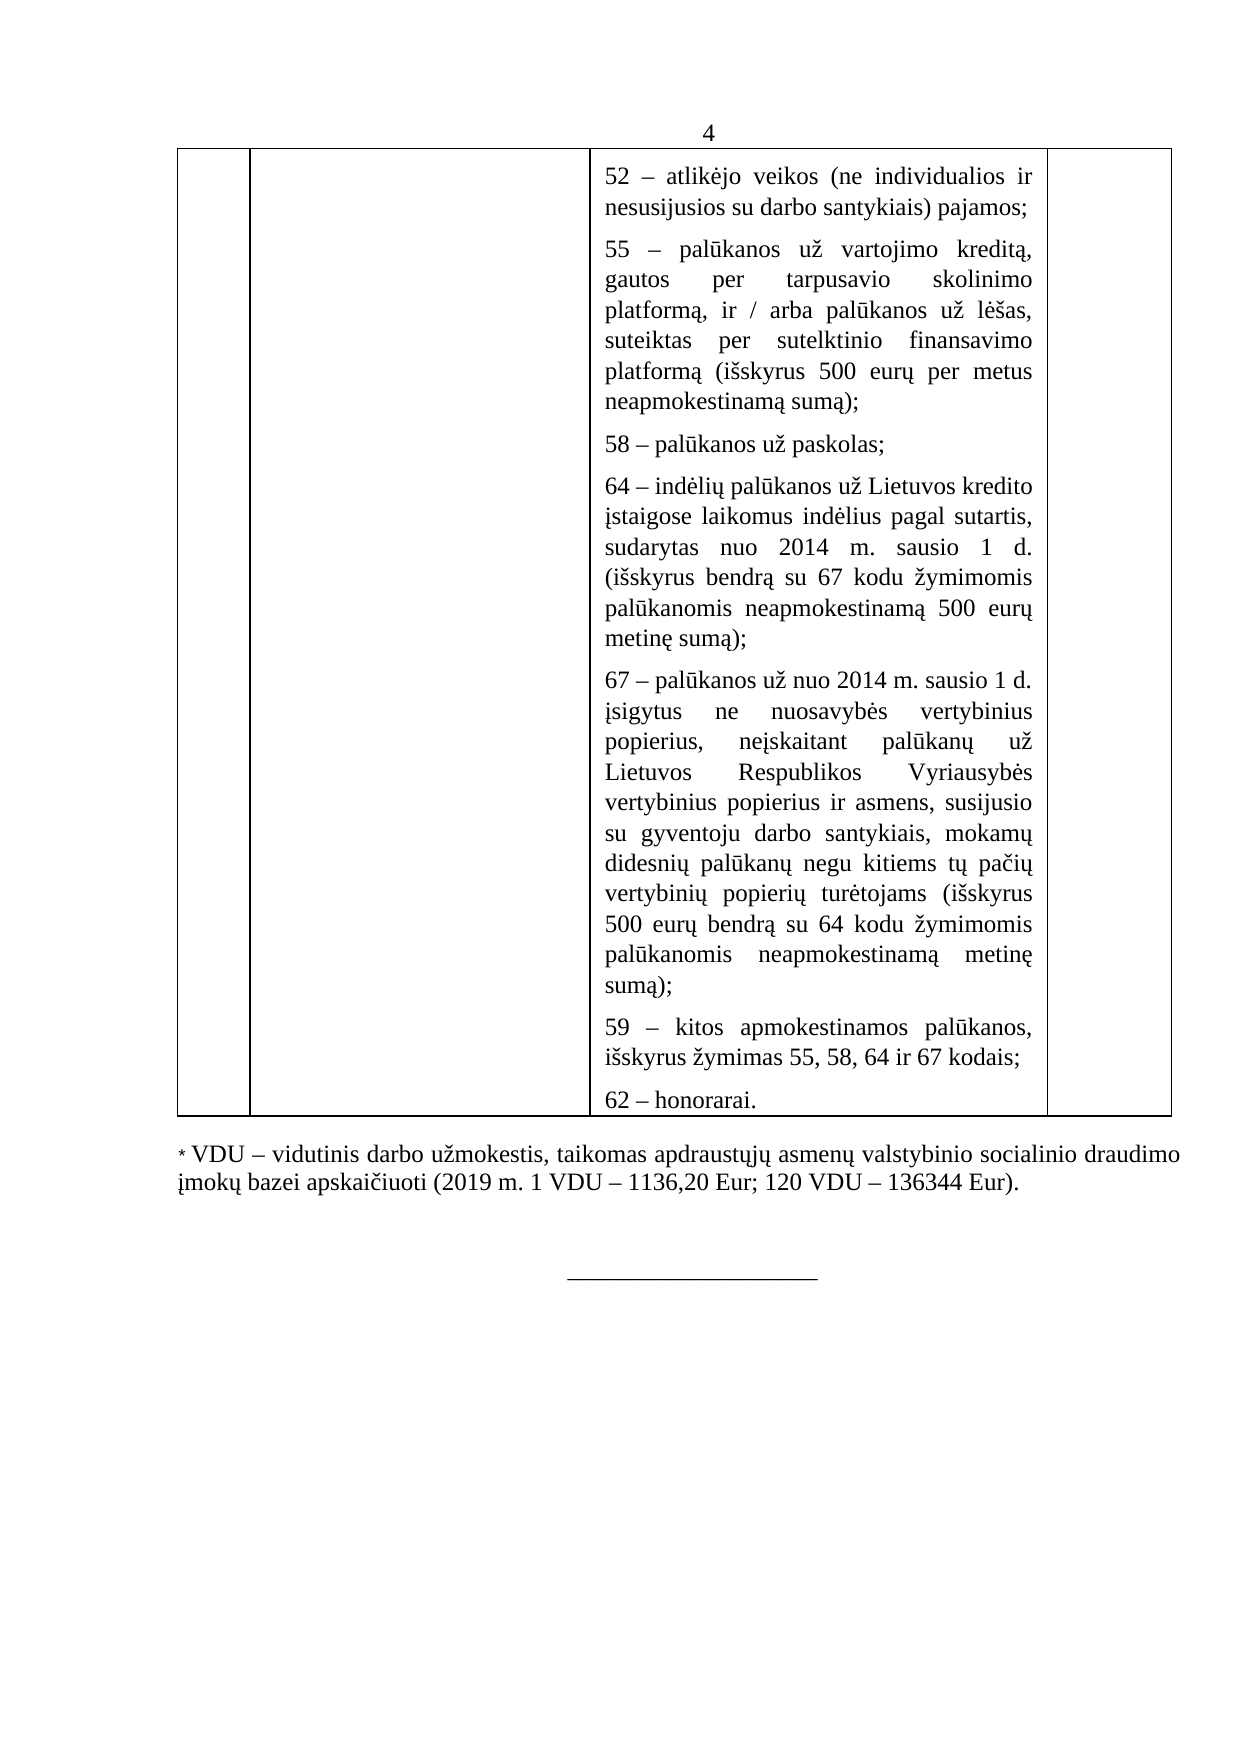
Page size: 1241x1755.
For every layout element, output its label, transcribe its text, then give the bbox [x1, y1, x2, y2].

text ____________________ [177, 1254, 1207, 1282]
table_cell [251, 149, 589, 1115]
table_cell [1048, 149, 1171, 1115]
table_cell 52 – atlikėjo veikos (ne individualios ir nesusijusios su darbo santykiais) pajamos; 55 – palūkanos už vartojimo kreditą, gautos per tarpusavio skolinimo platformą, ir / arba palūkanos už lėšas, suteiktas per sutelktinio finansavimo platformą (išskyrus 500 eurų per metus neapmokestinamą sumą); 58 – palūkanos už paskolas; 64 – indėlių palūkanos už Lietuvos kredito įstaigose laikomus indėlius pagal sutartis, sudarytas nuo 2014 m. sausio 1 d. (išskyrus bendrą su 67 kodu žymimomis palūkanomis neapmokestinamą 500 eurų metinę sumą); 67 – palūkanos už nuo 2014 m. sausio 1 d. įsigytus ne nuosavybės vertybinius popierius, neįskaitant palūkanų už Lietuvos Respublikos Vyriausybės vertybinius popierius ir asmens, susijusio su gyventoju darbo santykiais, mokamų didesnių palūkanų negu kitiems tų pačių vertybinių popierių turėtojams (išskyrus 500 eurų bendrą su 64 kodu žymimomis palūkanomis neapmokestinamą metinę sumą); 59 – kitos apmokestinamos palūkanos, išskyrus žymimas 55, 58, 64 ir 67 kodais; 62 – honorarai. [591, 149, 1047, 1115]
text * VDU – vidutinis darbo užmokestis, taikomas apdraustųjų asmenų valstybinio socialinio draudimo įmokų bazei apskaičiuoti (2019 m. 1 VDU – 1136,20 Eur; 120 VDU – 136344 Eur). [177, 1139, 1181, 1196]
table_cell [178, 149, 249, 1115]
